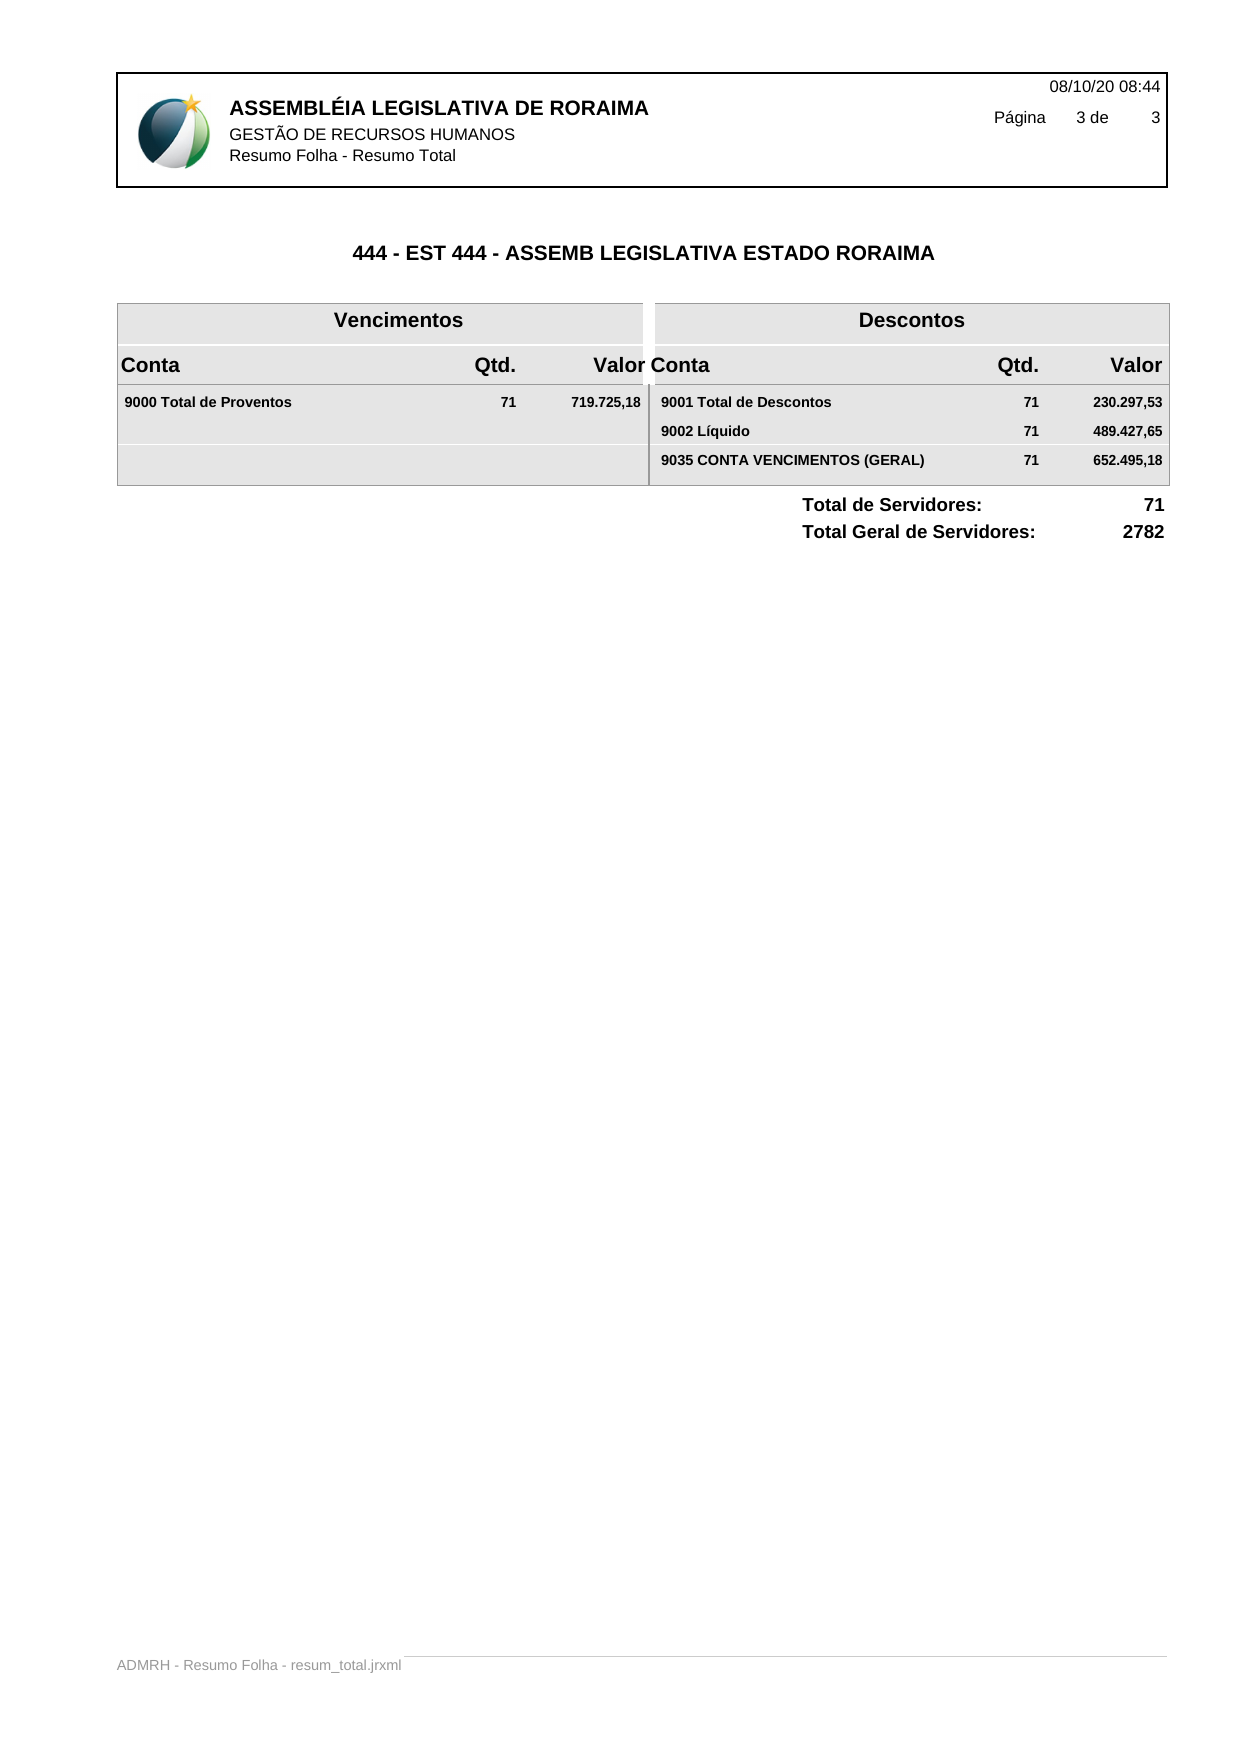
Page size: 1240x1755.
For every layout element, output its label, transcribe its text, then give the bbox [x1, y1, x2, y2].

table_cell [118, 415, 384, 444]
table_cell 9035 CONTA VENCIMENTOS (GERAL) [650, 445, 962, 485]
table_cell 71 [962, 445, 1063, 485]
table_header Descontos [655, 304, 1169, 344]
table_cell [1170, 346, 1232, 485]
table_cell 71 [962, 385, 1063, 415]
table_cell 71 [962, 415, 1063, 444]
table_cell Qtd. [384, 346, 540, 384]
table_cell Conta [655, 346, 962, 384]
table_header Vencimentos [118, 304, 643, 344]
table_cell 9001 Total de Descontos [650, 385, 962, 415]
table_cell 230.297,53 [1063, 385, 1169, 415]
table_cell 652.495,18 [1063, 445, 1169, 485]
table_header [1170, 303, 1232, 344]
table_cell [540, 445, 648, 485]
table_cell [540, 415, 648, 444]
table_cell [384, 415, 540, 444]
table_cell Conta [118, 346, 384, 384]
table_cell [384, 445, 540, 485]
table_cell 71 [384, 385, 540, 415]
table_cell 9002 Líquido [650, 415, 962, 444]
table_cell 9000 Total de Proventos [118, 385, 384, 415]
table_cell Qtd. [962, 346, 1063, 384]
table_cell 489.427,65 [1063, 415, 1169, 444]
table_cell Valor [540, 346, 643, 384]
table_cell 719.725,18 [540, 385, 648, 415]
text Total de Servidores: 71 [802, 494, 1239, 516]
table_cell [118, 445, 384, 485]
text Total Geral de Servidores: 2782 [802, 521, 1239, 543]
table_cell Valor [1063, 346, 1169, 384]
text 444 - EST 444 - ASSEMB LEGISLATIVA ESTADO RORAIMA [352, 241, 1239, 265]
